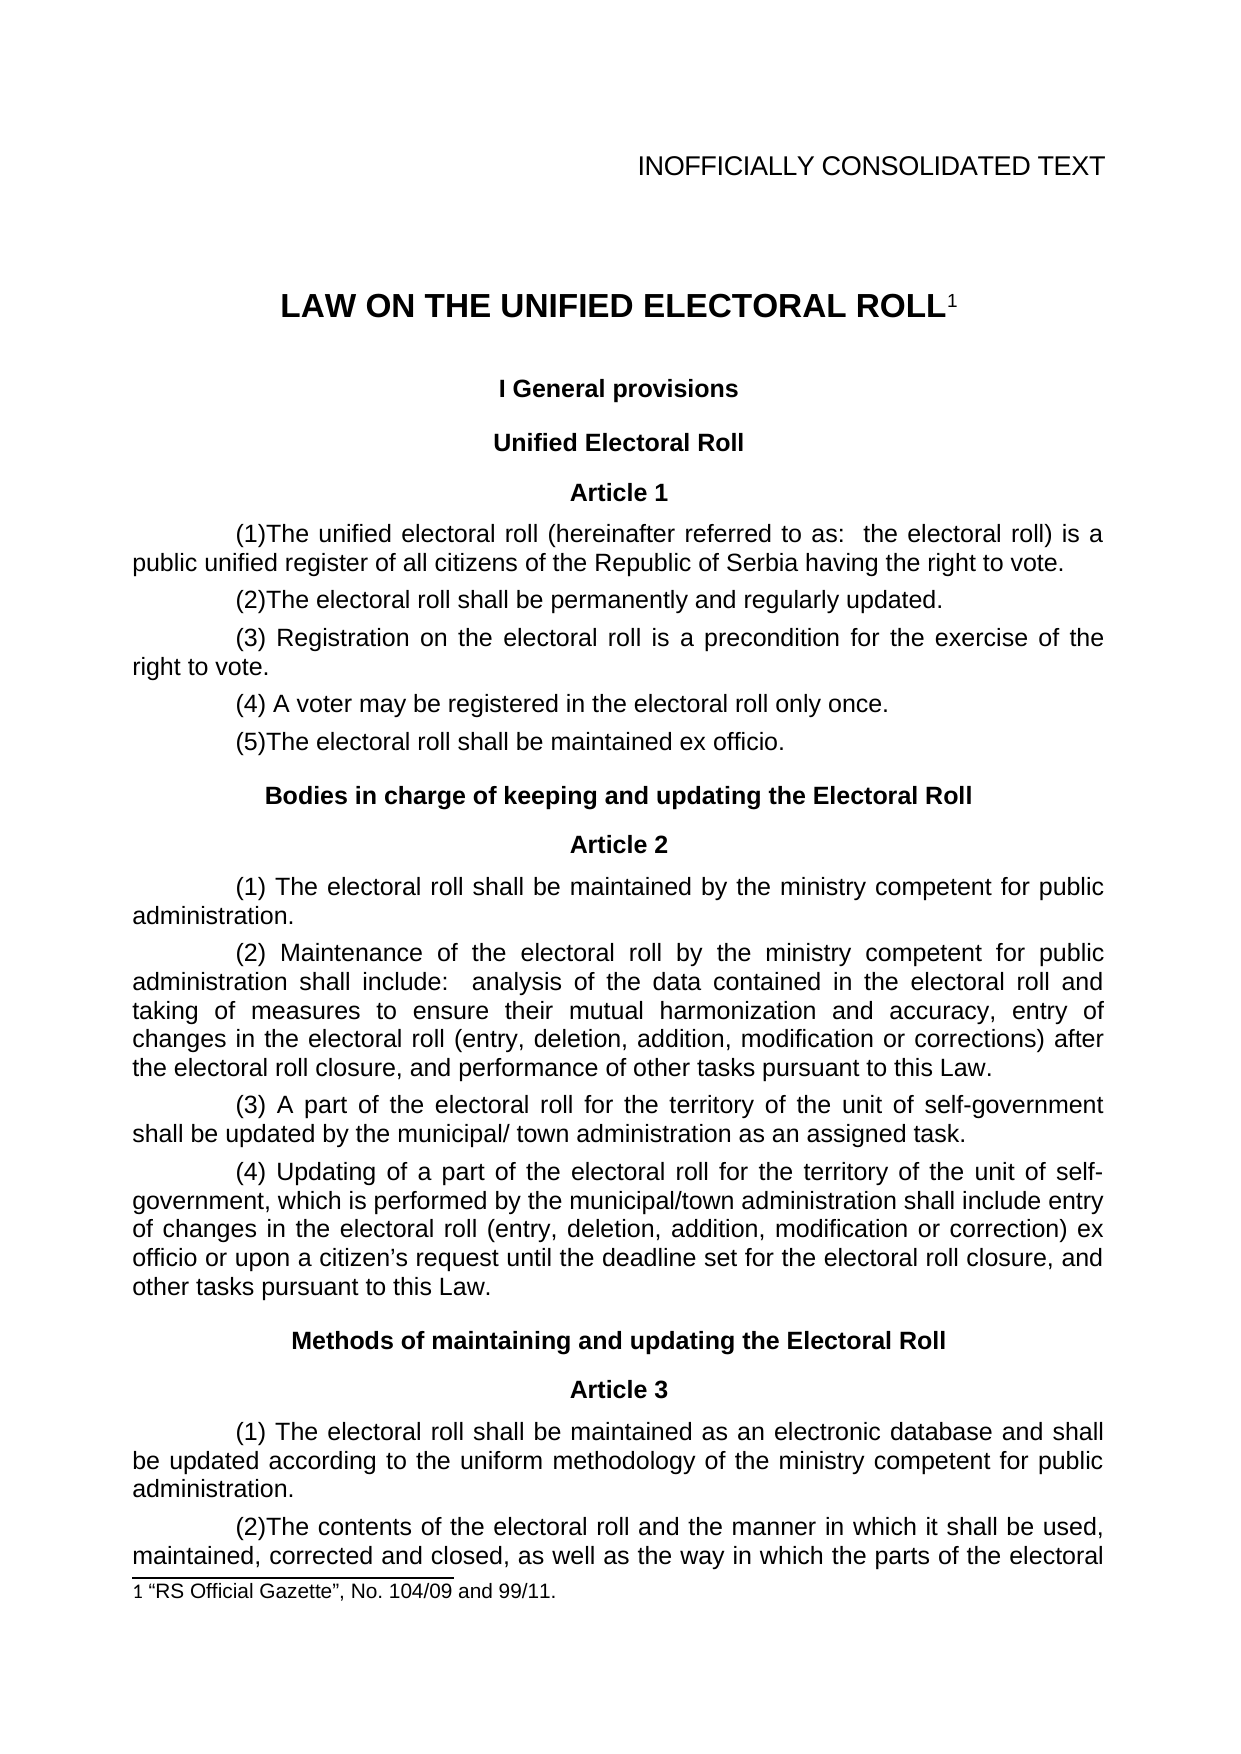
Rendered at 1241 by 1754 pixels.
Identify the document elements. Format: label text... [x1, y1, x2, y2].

text Bodies in charge of keeping and updating the Electoral Roll [132, 781, 1106, 809]
text Unified Electoral Roll [132, 428, 1106, 457]
text (5)The electoral roll shall be maintained ex officio. [132, 726, 1106, 756]
text (3) Registration on the electoral roll is a precondition for the exercise of the right to vote. [132, 623, 1106, 681]
text Article 3 [132, 1375, 1106, 1404]
text (1) The electoral roll shall be maintained as an electronic database and shall be updated according to the uniform methodology of the ministry competent for public administration. [132, 1416, 1106, 1503]
text Article 1 [132, 478, 1106, 506]
text (2)The electoral roll shall be permanently and regularly updated. [132, 585, 1106, 614]
text INOFFICIALLY CONSOLIDATED TEXT [132, 150, 1106, 181]
text LAW ON THE UNIFIED ELECTORAL ROLL [132, 286, 1106, 324]
text “RS Official Gazette”, No. 104/09 and 99/11. [132, 1578, 1106, 1603]
text I General provisions [132, 374, 1106, 403]
text (1)The unified electoral roll (hereinafter referred to as: the electoral roll) is a public unified register of all citizens of the Republic of Serbia having the right to vote. [132, 519, 1106, 577]
text (1) The electoral roll shall be maintained by the ministry competent for public administration. [132, 871, 1106, 929]
text (4) Updating of a part of the electoral roll for the territory of the unit of self-government, which is performed by the municipal/town administration shall include entry of changes in the electoral roll (entry, deletion, addition, modification or correction) ex officio or upon a citizen’s request until the deadline set for the electoral roll closure, and other tasks pursuant to this Law. [132, 1156, 1106, 1301]
text (2) Maintenance of the electoral roll by the ministry competent for public administration shall include: analysis of the data contained in the electoral roll and taking of measures to ensure their mutual harmonization and accuracy, entry of changes in the electoral roll (entry, deletion, addition, modification or corrections) after the electoral roll closure, and performance of other tasks pursuant to this Law. [132, 938, 1106, 1082]
text (4) A voter may be registered in the electoral roll only once. [132, 689, 1106, 718]
text (2)The contents of the electoral roll and the manner in which it shall be used, maintained, corrected and closed, as well as the way in which the parts of the electoral [132, 1511, 1106, 1569]
text Article 2 [132, 830, 1106, 859]
text (3) A part of the electoral roll for the territory of the unit of self-government shall be updated by the municipal/ town administration as an assigned task. [132, 1090, 1106, 1148]
text Methods of maintaining and updating the Electoral Roll [132, 1326, 1106, 1354]
